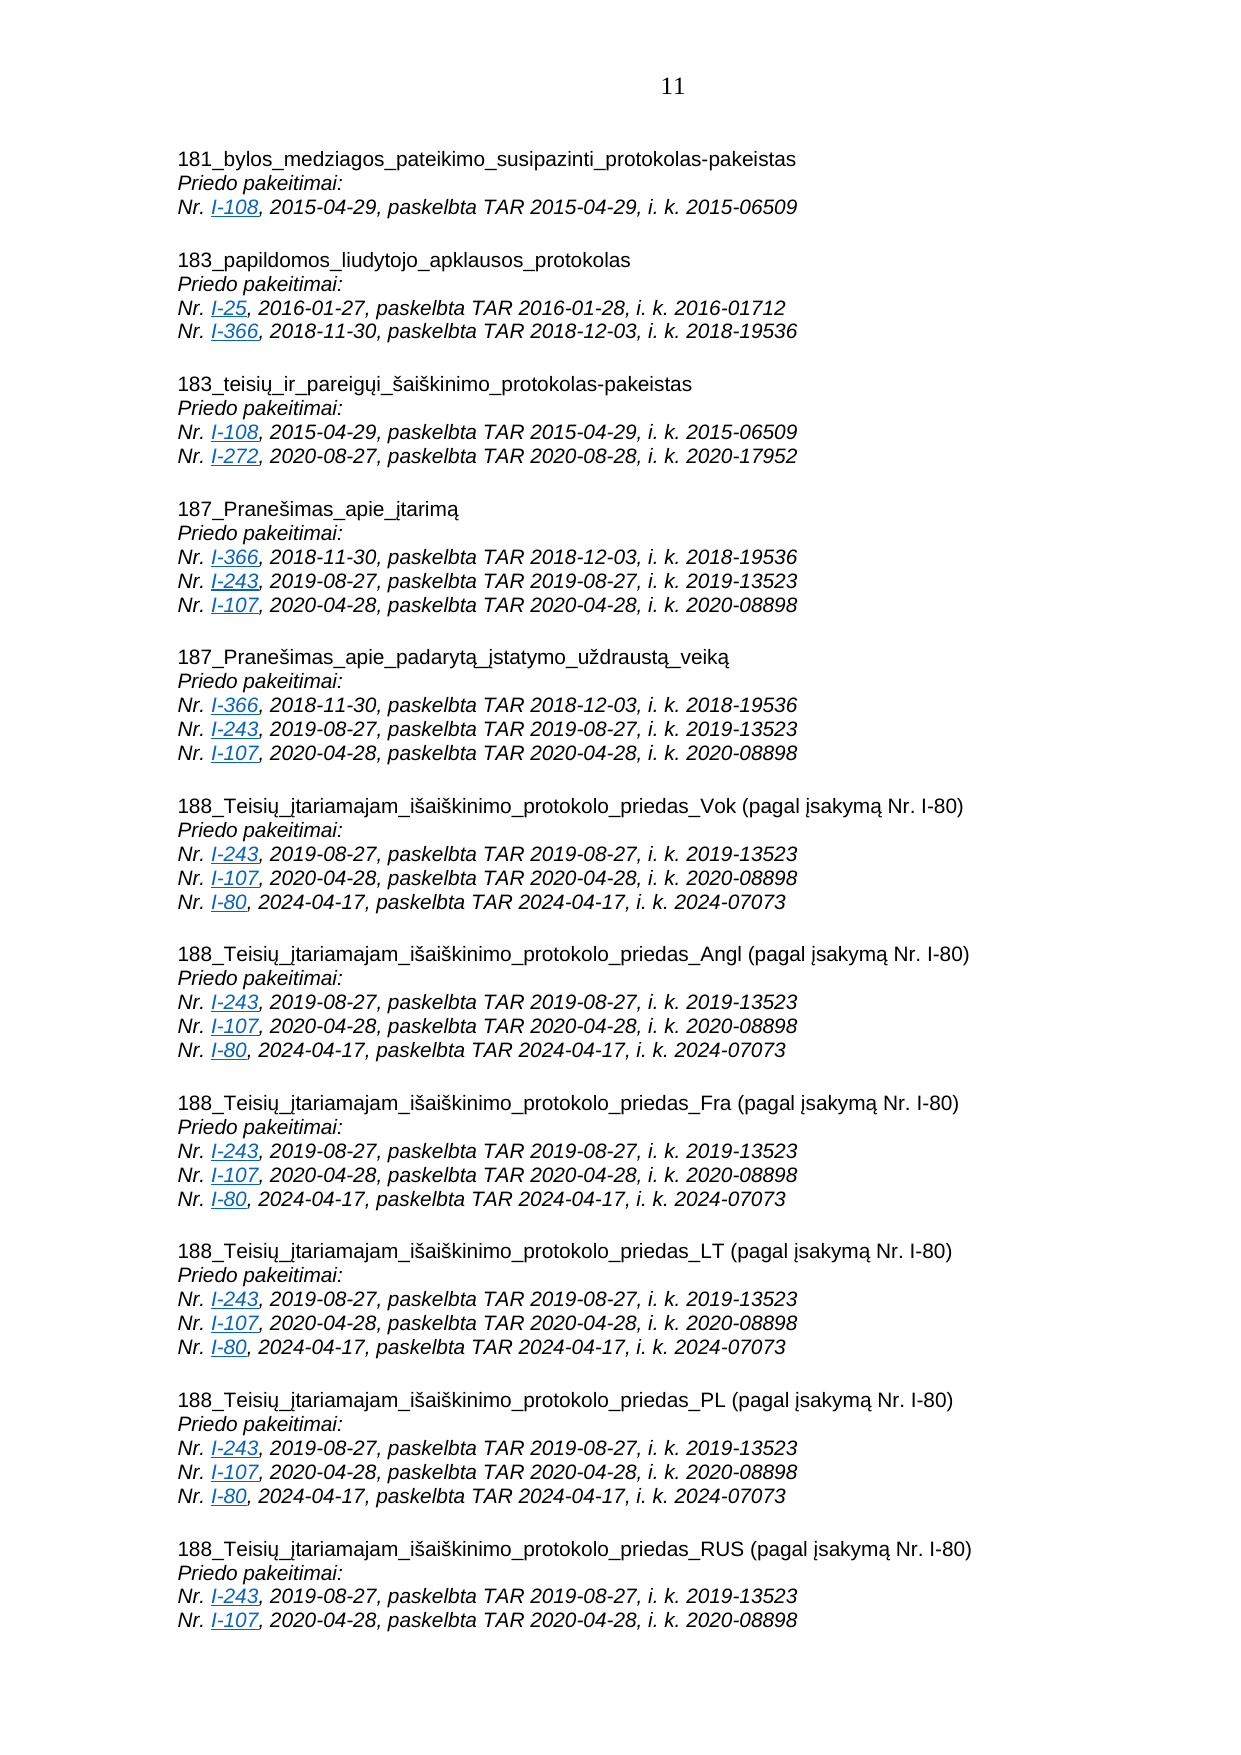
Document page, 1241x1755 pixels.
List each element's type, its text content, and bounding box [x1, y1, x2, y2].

text Nr. I-107, 2020-04-28, paskelbta TAR 2020-04-28, i. k. 2020-08898 [177, 741, 1169, 765]
text 188_Teisių_įtariamajam_išaiškinimo_protokolo_priedas_Angl (pagal įsakymą Nr. I-80) [177, 942, 1169, 966]
text 183_papildomos_liudytojo_apklausos_protokolas [177, 247, 1169, 271]
text Nr. I-243, 2019-08-27, paskelbta TAR 2019-08-27, i. k. 2019-13523 [177, 1584, 1169, 1608]
text Priedo pakeitimai: [177, 171, 1169, 195]
text Priedo pakeitimai: [177, 1263, 1169, 1287]
text Priedo pakeitimai: [177, 1412, 1169, 1436]
text Priedo pakeitimai: [177, 818, 1169, 842]
text Priedo pakeitimai: [177, 966, 1169, 990]
text 188_Teisių_įtariamajam_išaiškinimo_protokolo_priedas_Vok (pagal įsakymą Nr. I-80) [177, 794, 1169, 818]
text 187_Pranešimas_apie_padarytą_įstatymo_uždraustą_veiką [177, 645, 1169, 669]
text Nr. I-107, 2020-04-28, paskelbta TAR 2020-04-28, i. k. 2020-08898 [177, 1311, 1169, 1335]
text 183_teisių_ir_pareigųi_šaiškinimo_protokolas-pakeistas [177, 372, 1169, 396]
text Priedo pakeitimai: [177, 271, 1169, 295]
text Nr. I-80, 2024-04-17, paskelbta TAR 2024-04-17, i. k. 2024-07073 [177, 1038, 1169, 1062]
text Nr. I-107, 2020-04-28, paskelbta TAR 2020-04-28, i. k. 2020-08898 [177, 1460, 1169, 1484]
text Nr. I-243, 2019-08-27, paskelbta TAR 2019-08-27, i. k. 2019-13523 [177, 1287, 1169, 1311]
text Nr. I-107, 2020-04-28, paskelbta TAR 2020-04-28, i. k. 2020-08898 [177, 592, 1169, 616]
text Nr. I-243, 2019-08-27, paskelbta TAR 2019-08-27, i. k. 2019-13523 [177, 1436, 1169, 1460]
text Nr. I-80, 2024-04-17, paskelbta TAR 2024-04-17, i. k. 2024-07073 [177, 1335, 1169, 1359]
text 188_Teisių_įtariamajam_išaiškinimo_protokolo_priedas_LT (pagal įsakymą Nr. I-80) [177, 1239, 1169, 1263]
text 188_Teisių_įtariamajam_išaiškinimo_protokolo_priedas_PL (pagal įsakymą Nr. I-80) [177, 1388, 1169, 1412]
text Priedo pakeitimai: [177, 521, 1169, 544]
text 188_Teisių_įtariamajam_išaiškinimo_protokolo_priedas_RUS (pagal įsakymą Nr. I-80) [177, 1536, 1169, 1560]
text Nr. I-272, 2020-08-27, paskelbta TAR 2020-08-28, i. k. 2020-17952 [177, 444, 1169, 468]
text Nr. I-243, 2019-08-27, paskelbta TAR 2019-08-27, i. k. 2019-13523 [177, 568, 1169, 592]
text Nr. I-80, 2024-04-17, paskelbta TAR 2024-04-17, i. k. 2024-07073 [177, 1187, 1169, 1211]
text Priedo pakeitimai: [177, 396, 1169, 420]
text Nr. I-243, 2019-08-27, paskelbta TAR 2019-08-27, i. k. 2019-13523 [177, 717, 1169, 741]
text Nr. I-108, 2015-04-29, paskelbta TAR 2015-04-29, i. k. 2015-06509 [177, 195, 1169, 219]
text Nr. I-80, 2024-04-17, paskelbta TAR 2024-04-17, i. k. 2024-07073 [177, 889, 1169, 913]
text Nr. I-107, 2020-04-28, paskelbta TAR 2020-04-28, i. k. 2020-08898 [177, 1608, 1169, 1632]
text Nr. I-107, 2020-04-28, paskelbta TAR 2020-04-28, i. k. 2020-08898 [177, 1014, 1169, 1038]
text Nr. I-80, 2024-04-17, paskelbta TAR 2024-04-17, i. k. 2024-07073 [177, 1484, 1169, 1508]
text Nr. I-243, 2019-08-27, paskelbta TAR 2019-08-27, i. k. 2019-13523 [177, 842, 1169, 866]
text 188_Teisių_įtariamajam_išaiškinimo_protokolo_priedas_Fra (pagal įsakymą Nr. I-80) [177, 1091, 1169, 1115]
text Priedo pakeitimai: [177, 669, 1169, 693]
text Nr. I-366, 2018-11-30, paskelbta TAR 2018-12-03, i. k. 2018-19536 [177, 693, 1169, 717]
text Nr. I-108, 2015-04-29, paskelbta TAR 2015-04-29, i. k. 2015-06509 [177, 420, 1169, 444]
text Priedo pakeitimai: [177, 1560, 1169, 1584]
text Nr. I-366, 2018-11-30, paskelbta TAR 2018-12-03, i. k. 2018-19536 [177, 544, 1169, 568]
text Nr. I-107, 2020-04-28, paskelbta TAR 2020-04-28, i. k. 2020-08898 [177, 1163, 1169, 1187]
text Nr. I-107, 2020-04-28, paskelbta TAR 2020-04-28, i. k. 2020-08898 [177, 866, 1169, 889]
text Priedo pakeitimai: [177, 1115, 1169, 1139]
text Nr. I-243, 2019-08-27, paskelbta TAR 2019-08-27, i. k. 2019-13523 [177, 990, 1169, 1014]
text 181_bylos_medziagos_pateikimo_susipazinti_protokolas-pakeistas [177, 147, 1169, 171]
text Nr. I-366, 2018-11-30, paskelbta TAR 2018-12-03, i. k. 2018-19536 [177, 319, 1169, 343]
text 187_Pranešimas_apie_įtarimą [177, 497, 1169, 521]
text Nr. I-243, 2019-08-27, paskelbta TAR 2019-08-27, i. k. 2019-13523 [177, 1139, 1169, 1163]
text Nr. I-25, 2016-01-27, paskelbta TAR 2016-01-28, i. k. 2016-01712 [177, 295, 1169, 319]
